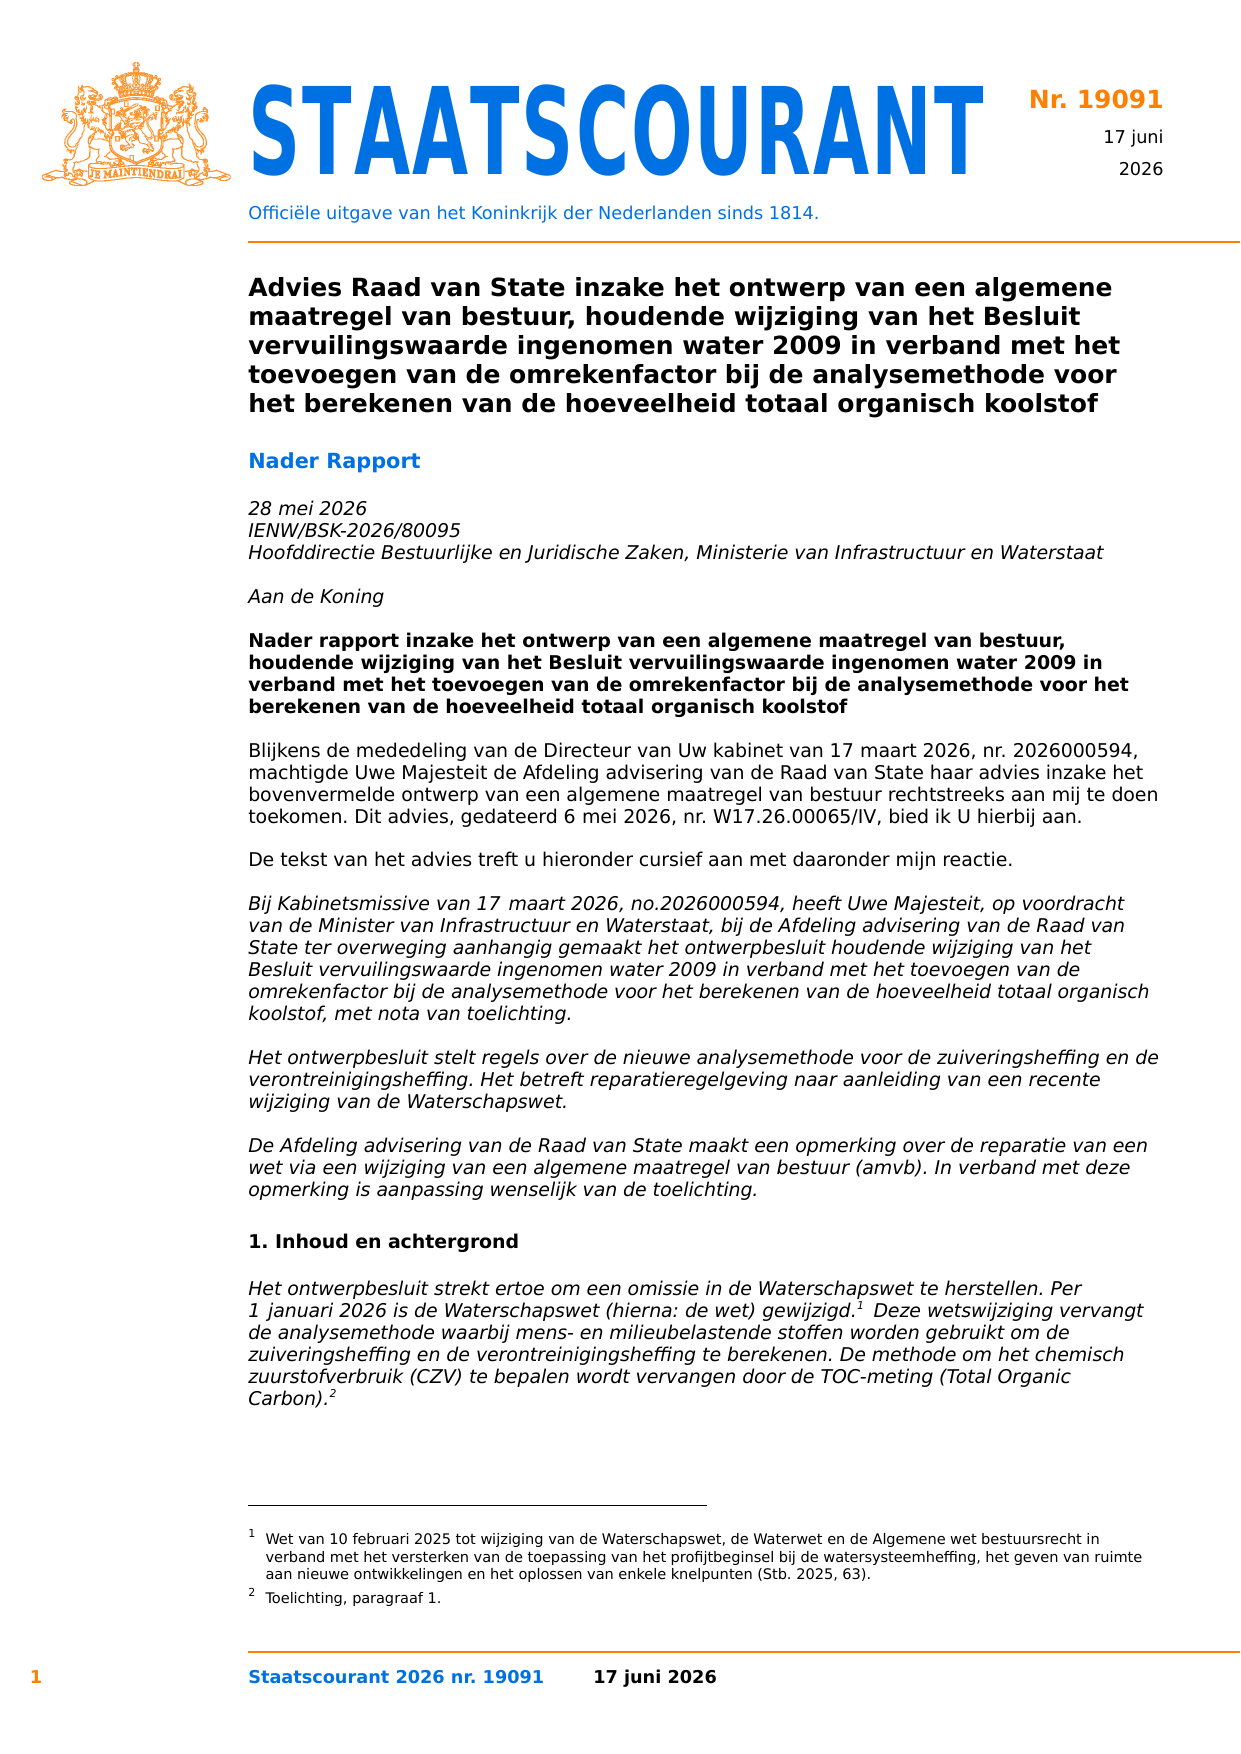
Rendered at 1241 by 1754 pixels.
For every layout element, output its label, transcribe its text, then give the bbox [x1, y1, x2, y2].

text Het ontwerpbesluit stelt regels over de nieuwe analysemethode voor de zuiveringsheffing en de verontreinigingsheffing. Het betreft reparatieregelgeving naar aanleiding van een recente wijziging van de Waterschapswet. [248, 1047, 1163, 1113]
table_header Nr. 19091 [998, 62, 1240, 121]
text Toelichting, paragraaf 1. [248, 1586, 1163, 1608]
text Hoofddirectie Bestuurlijke en Juridische Zaken, Ministerie van Infrastructuur en Waterstaat [248, 542, 1163, 564]
table_cell 17 juni [998, 121, 1240, 153]
table_cell 2026 [998, 153, 1240, 203]
subtitle Advies Raad van State inzake het ontwerp van een algemene maatregel van bestuur, houdende wijziging van het Besluit vervuilingswaarde ingenomen water 2009 in verband met het toevoegen van de omrekenfactor bij de analysemethode voor het berekenen van de hoeveelheid totaal organisch koolstof [248, 273, 1163, 419]
text IENW/BSK-2026/80095 [248, 520, 1163, 542]
table_header [25, 62, 248, 241]
text Blijkens de mededeling van de Directeur van Uw kabinet van 17 maart 2026, nr. 2026000594, machtigde Uwe Majesteit de Afdeling advisering van de Raad van State haar advies inzake het bovenvermelde ontwerp van een algemene maatregel van bestuur rechtstreeks aan mij te doen toekomen. Dit advies, gedateerd 6 mei 2026, nr. W17.26.00065/IV, bied ik U hierbij aan. [248, 739, 1163, 827]
text De Afdeling advisering van de Raad van State maakt een opmerking over de reparatie van een wet via een wijziging van een algemene maatregel van bestuur (amvb). In verband met deze opmerking is aanpassing wenselijk van de toelichting. [248, 1135, 1163, 1201]
text Aan de Koning [248, 586, 1163, 608]
text Het ontwerpbesluit strekt ertoe om een omissie in de Waterschapswet te herstellen. Per 1 januari 2026 is de Waterschapswet (hierna: de wet) gewijzigd. Deze wetswijziging vervangt de analysemethode waarbij mens- en milieubelastende stoffen worden gebruikt om de zuiveringsheffing en de verontreinigingsheffing te berekenen. De methode om het chemisch zuurstofverbruik (CZV) te bepalen wordt vervangen door de TOC-meting (Total Organic Carbon). [248, 1278, 1163, 1409]
table_cell Officiële uitgave van het Koninkrijk der Nederlanden sinds 1814. [248, 203, 1240, 241]
text De tekst van het advies treft u hieronder cursief aan met daaronder mijn reactie. [248, 849, 1163, 871]
table_header STAATSCOURANT [248, 62, 998, 203]
picture [41, 62, 231, 186]
subtitle Nader Rapport [248, 449, 1163, 473]
subtitle 1. Inhoud en achtergrond [248, 1231, 1163, 1253]
text Wet van 10 februari 2025 tot wijziging van de Waterschapswet, de Waterwet en de Algemene wet bestuursrecht in verband met het versterken van de toepassing van het profijtbeginsel bij de watersysteemheffing, het geven van ruimte aan nieuwe ontwikkelingen en het oplossen van enkele knelpunten (Stb. 2025, 63). [248, 1527, 1163, 1583]
text Bij Kabinetsmissive van 17 maart 2026, no.2026000594, heeft Uwe Majesteit, op voordracht van de Minister van Infrastructuur en Waterstaat, bij de Afdeling advisering van de Raad van State ter overweging aanhangig gemaakt het ontwerpbesluit houdende wijziging van het Besluit vervuilingswaarde ingenomen water 2009 in verband met het toevoegen van de omrekenfactor bij de analysemethode voor het berekenen van de hoeveelheid totaal organisch koolstof, met nota van toelichting. [248, 893, 1163, 1025]
text 28 mei 2026 [248, 498, 1163, 520]
text Nader rapport inzake het ontwerp van een algemene maatregel van bestuur, houdende wijziging van het Besluit vervuilingswaarde ingenomen water 2009 in verband met het toevoegen van de omrekenfactor bij de analysemethode voor het berekenen van de hoeveelheid totaal organisch koolstof [248, 630, 1163, 718]
